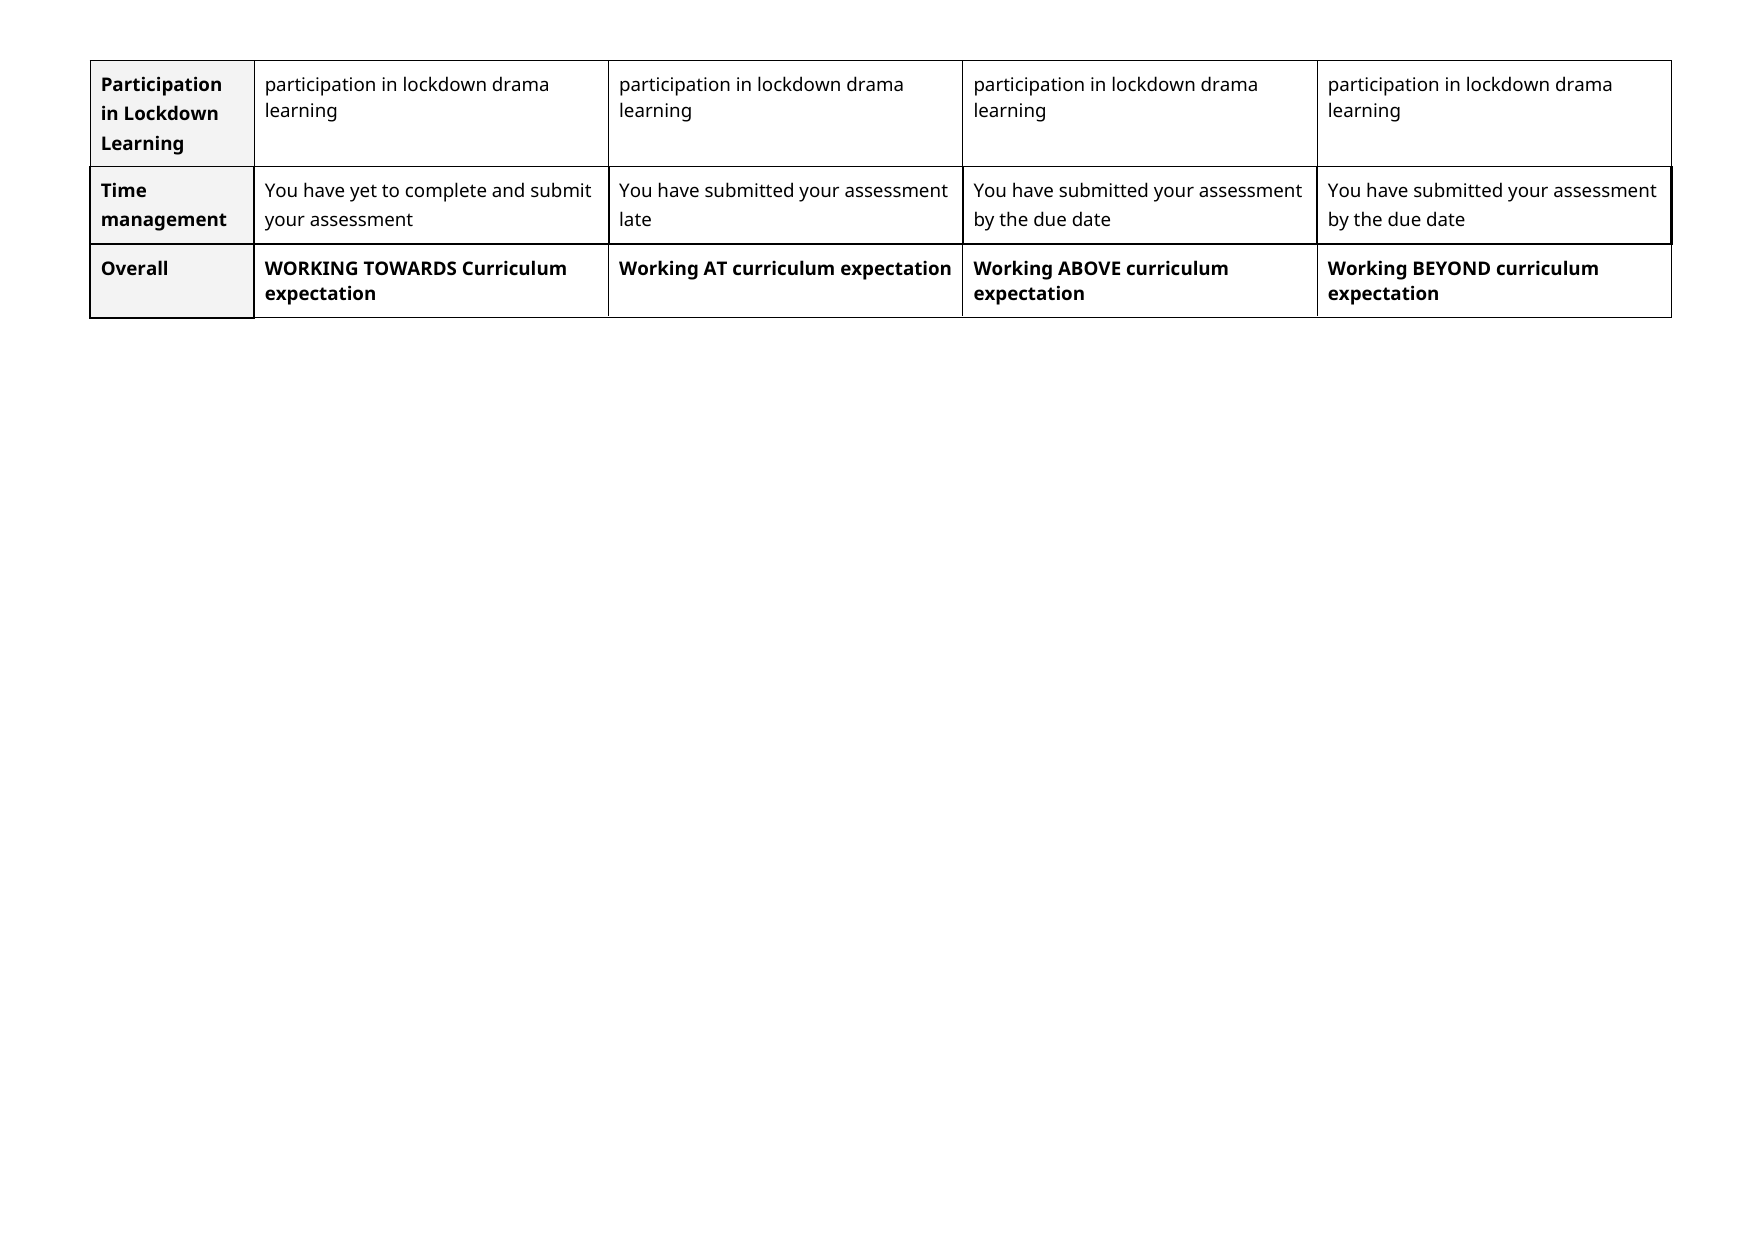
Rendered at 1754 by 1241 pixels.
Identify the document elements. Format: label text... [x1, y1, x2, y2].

table_cell participation in lockdown drama learning [609, 61, 962, 166]
table_cell participation in lockdown drama learning [963, 61, 1317, 166]
table_cell You have yet to complete and submit your assessment [255, 167, 608, 243]
table_cell participation in lockdown drama learning [255, 61, 608, 166]
table_cell participation in lockdown drama learning [1318, 61, 1671, 166]
table_cell Overall [91, 245, 253, 317]
table_cell You have submitted your assessment by the due date [964, 167, 1316, 243]
table_cell Participation in Lockdown Learning [91, 61, 254, 166]
table_cell Time management [91, 167, 253, 243]
table_cell You have submitted your assessment late [610, 167, 962, 243]
table_cell You have submitted your assessment by the due date [1318, 167, 1670, 243]
table_cell Working ABOVE curriculum expectation [963, 245, 1317, 317]
table_cell Working AT curriculum expectation [609, 245, 963, 317]
table_cell WORKING TOWARDS Curriculum expectation [255, 245, 608, 317]
table_cell Working BEYOND curriculum expectation [1317, 245, 1671, 317]
